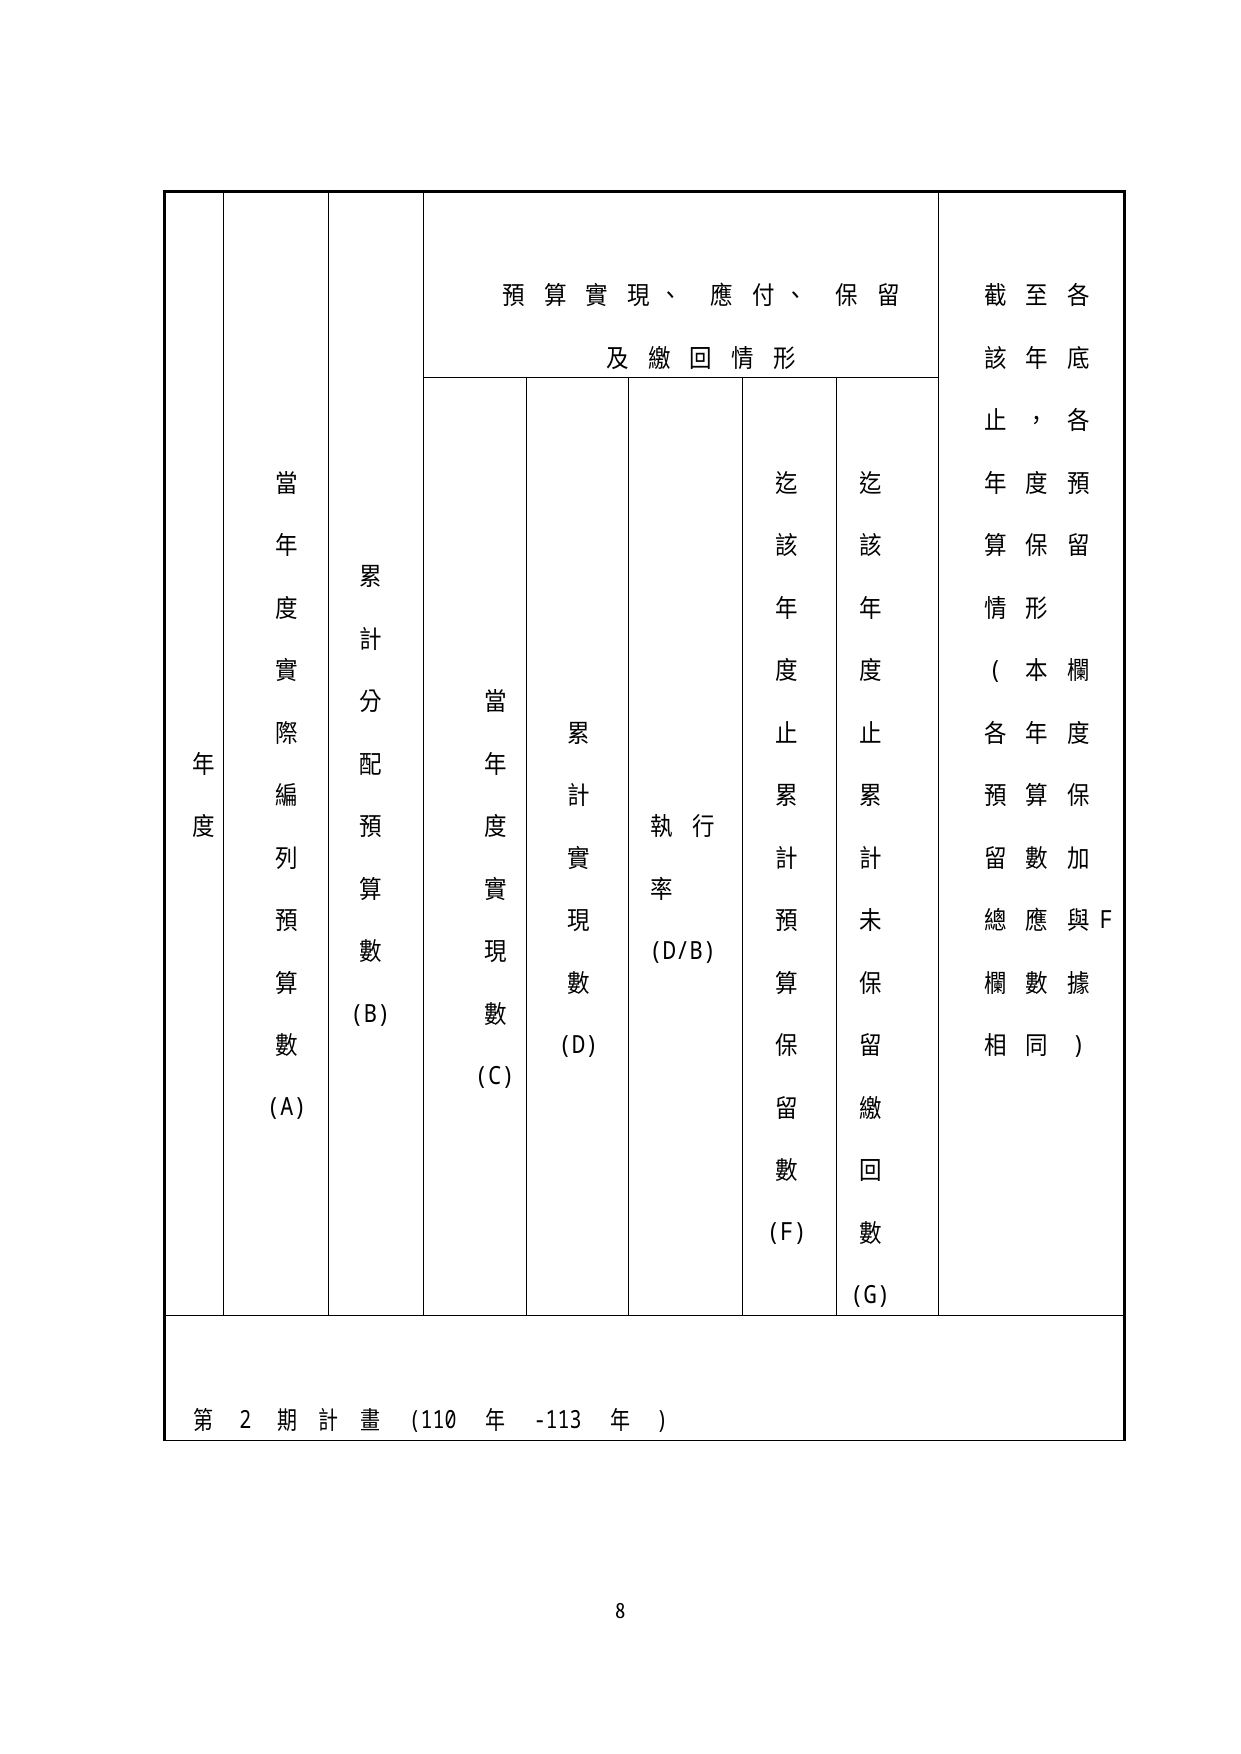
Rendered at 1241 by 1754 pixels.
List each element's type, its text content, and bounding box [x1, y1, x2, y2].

table_header 年度 [166, 193, 223, 1314]
table_cell 迄該年度止累計未保留繳回數(G) [837, 378, 938, 1314]
table_cell 迄該年度止累計預算保留數(F) [743, 378, 836, 1314]
table_cell 第2期計畫(110年-113年) [166, 1316, 1123, 1439]
table_cell 當年度實現數(C) [424, 378, 526, 1314]
table_header 累計分配預算數(B) [329, 193, 423, 1314]
table_header 截至各該年底止，各年度預算保留情形(本欄各年度預算保留數加總應與F欄數據相同) [939, 193, 1123, 1314]
table_header 當年度實際編列預算數(A) [224, 193, 328, 1314]
table_cell 執行率(D/B) [629, 378, 742, 1314]
table_cell 累計實現數(D) [527, 378, 628, 1314]
table_header 預算實現、應付、保留及繳回情形 [424, 193, 938, 377]
